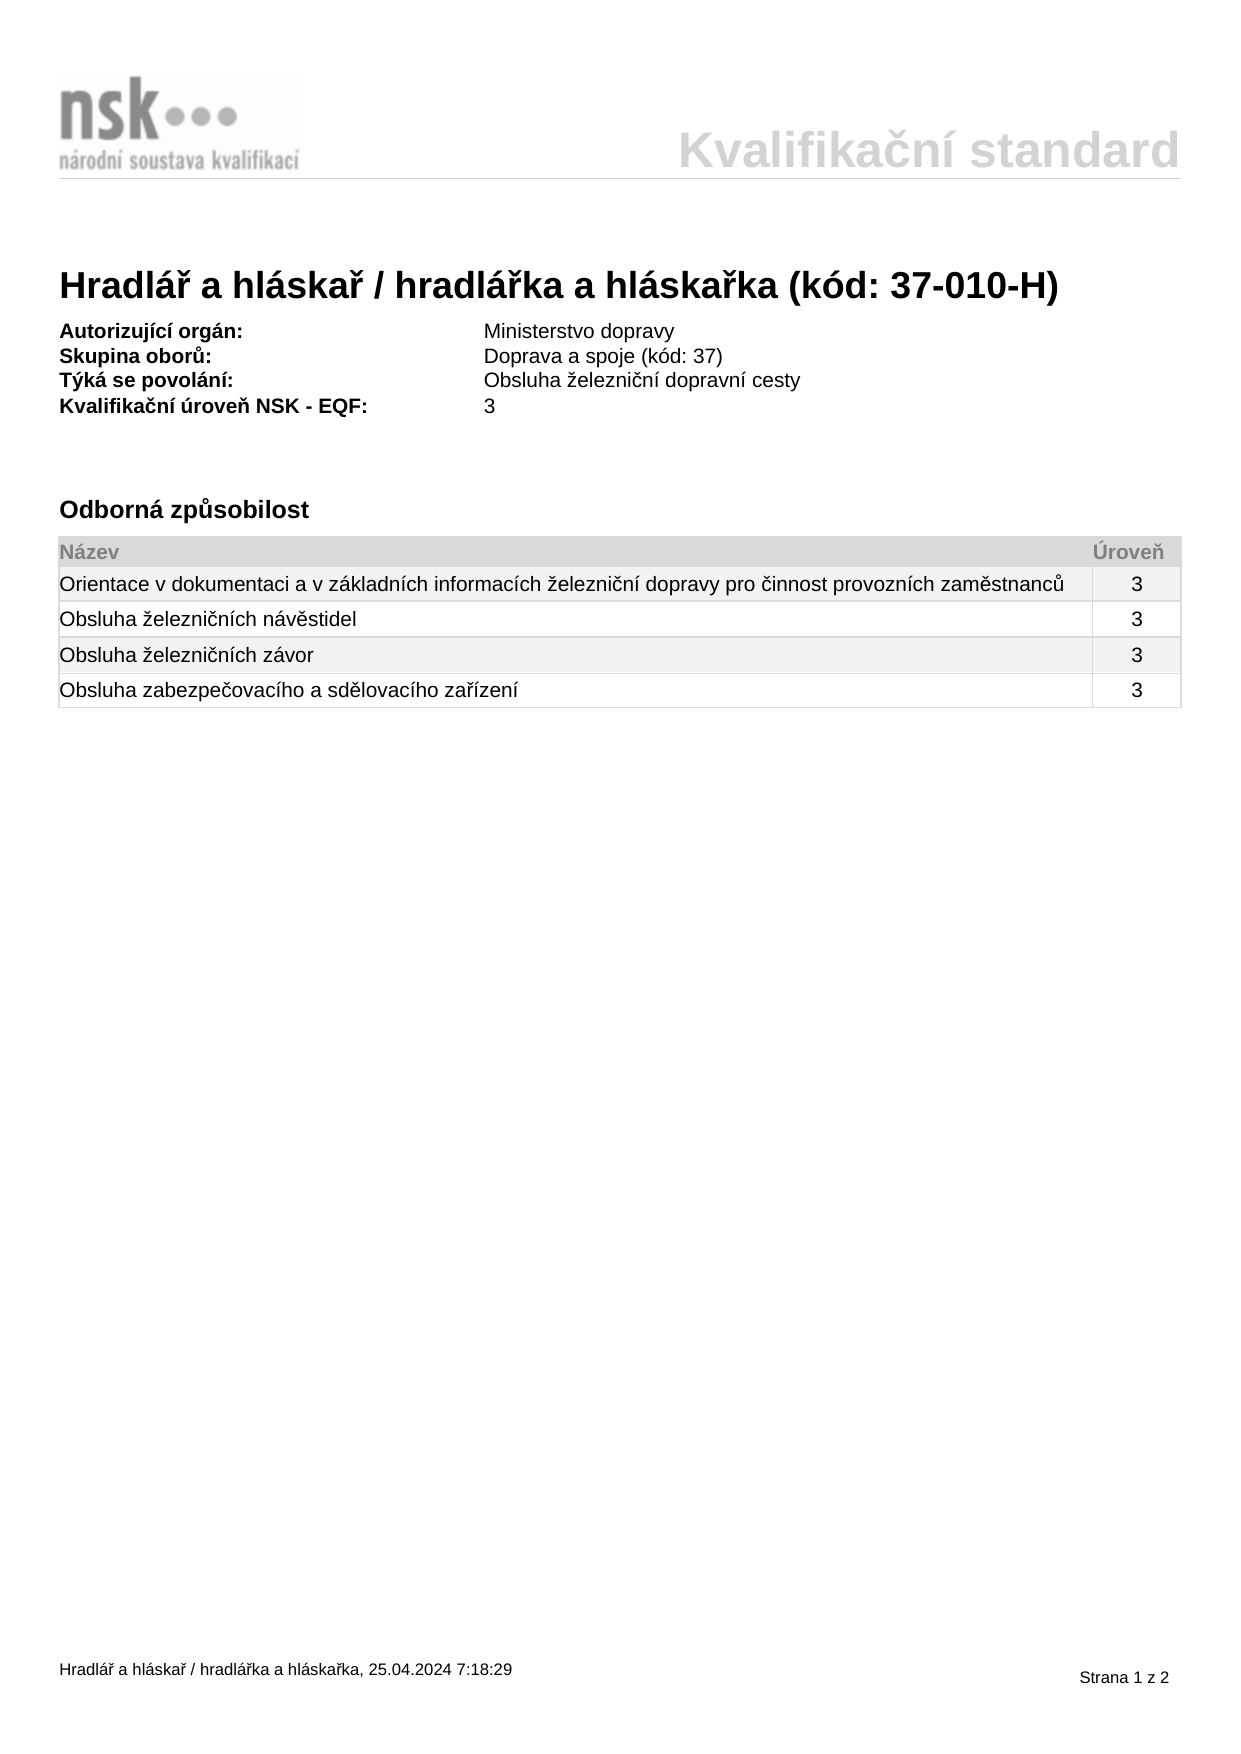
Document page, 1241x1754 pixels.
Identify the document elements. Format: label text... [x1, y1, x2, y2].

table_cell [620, 196, 626, 224]
table_cell [1093, 1307, 1169, 1484]
table_cell [484, 1007, 620, 1307]
table_cell Odborná způsobilost [59, 489, 1181, 524]
table_cell [1169, 418, 1181, 489]
table_cell 3 [1093, 567, 1180, 600]
table_cell [862, 708, 1093, 1007]
table_cell Doprava a spoje (kód: 37) [484, 344, 1181, 368]
table_cell Ministerstvo dopravy [484, 319, 1181, 344]
table_cell [1093, 524, 1169, 536]
table_cell Hradlář a hláskař / hradlářka a hláskařka (kód: 37-010-H) [59, 224, 1181, 307]
table_cell Hradlář a hláskař / hradlářka a hláskařka, 25.04.2024 7:18:29 [59, 1659, 862, 1695]
table_cell Kvalifikační úroveň NSK - EQF: [59, 394, 483, 417]
table_cell [862, 418, 1093, 489]
table_cell [484, 1307, 620, 1484]
table_cell [59, 179, 1181, 196]
table_header [621, 59, 626, 172]
table_cell [1093, 307, 1169, 319]
table_cell 3 [1093, 674, 1180, 707]
table_cell [59, 1484, 483, 1659]
table_cell [626, 1484, 862, 1659]
table_cell Úroveň [1093, 537, 1180, 566]
table_cell [1093, 418, 1169, 489]
table_cell [862, 307, 1093, 319]
table_cell Obsluha železniční dopravní cesty [484, 368, 1181, 393]
table_cell [862, 524, 1093, 536]
table_cell Strana 1 z 2 [862, 1659, 1169, 1695]
table_cell [1169, 307, 1181, 319]
table_cell [1093, 196, 1169, 224]
table_cell [484, 418, 620, 489]
table_cell Orientace v dokumentaci a v základních informacích železniční dopravy pro činnost provozních zaměstnanců [60, 567, 1092, 600]
table_cell [484, 172, 620, 178]
table_cell [1169, 708, 1181, 1007]
table_cell [59, 196, 483, 224]
table_cell [626, 196, 862, 224]
table_cell [484, 524, 620, 536]
table_cell [1169, 524, 1181, 536]
table_cell [1093, 1007, 1169, 1307]
table_cell [1169, 1484, 1181, 1659]
table_cell [1093, 1484, 1169, 1659]
table_cell [484, 708, 620, 1007]
table_cell [620, 1007, 626, 1307]
table_header Kvalifikační standard [626, 59, 1181, 178]
table_cell [862, 1484, 1093, 1659]
table_cell [1169, 1007, 1181, 1307]
table_cell [626, 708, 862, 1007]
table_cell Skupina oborů: [59, 344, 483, 368]
table_cell [59, 307, 483, 319]
table_cell [626, 524, 862, 536]
table_cell Obsluha zabezpečovacího a sdělovacího zařízení [60, 674, 1092, 707]
table_cell [1169, 196, 1181, 224]
table_cell [59, 1007, 483, 1307]
table_cell [626, 307, 862, 319]
table_cell Autorizující orgán: [59, 319, 483, 343]
table_cell [620, 1307, 626, 1484]
table_cell [484, 307, 620, 319]
table_cell [862, 1007, 1093, 1307]
table_cell [620, 708, 626, 1007]
table_cell [620, 524, 626, 536]
table_cell [626, 418, 862, 489]
table_cell 3 [484, 394, 1181, 417]
table_cell [59, 708, 483, 1007]
table_cell [59, 418, 483, 489]
table_cell [626, 1307, 862, 1484]
table_cell Týká se povolání: [59, 368, 483, 392]
table_cell [626, 1007, 862, 1307]
table_cell 3 [1093, 638, 1180, 672]
picture [58, 59, 621, 172]
table_cell [1169, 1659, 1181, 1695]
table_cell [620, 307, 626, 319]
table_cell [59, 1307, 483, 1484]
table_cell [1169, 1307, 1181, 1484]
table_cell [862, 1307, 1093, 1484]
table_cell Obsluha železničních závor [60, 638, 1092, 672]
table_cell [1093, 708, 1169, 1007]
table_cell Obsluha železničních návěstidel [60, 602, 1092, 636]
table_cell [59, 524, 483, 536]
table_cell [620, 418, 626, 489]
table_cell [484, 1484, 620, 1659]
table_cell Název [60, 537, 1092, 566]
table_cell [620, 1484, 626, 1659]
table_cell [484, 196, 620, 224]
table_cell [862, 196, 1093, 224]
table_cell 3 [1093, 602, 1180, 636]
table_cell [59, 172, 483, 178]
